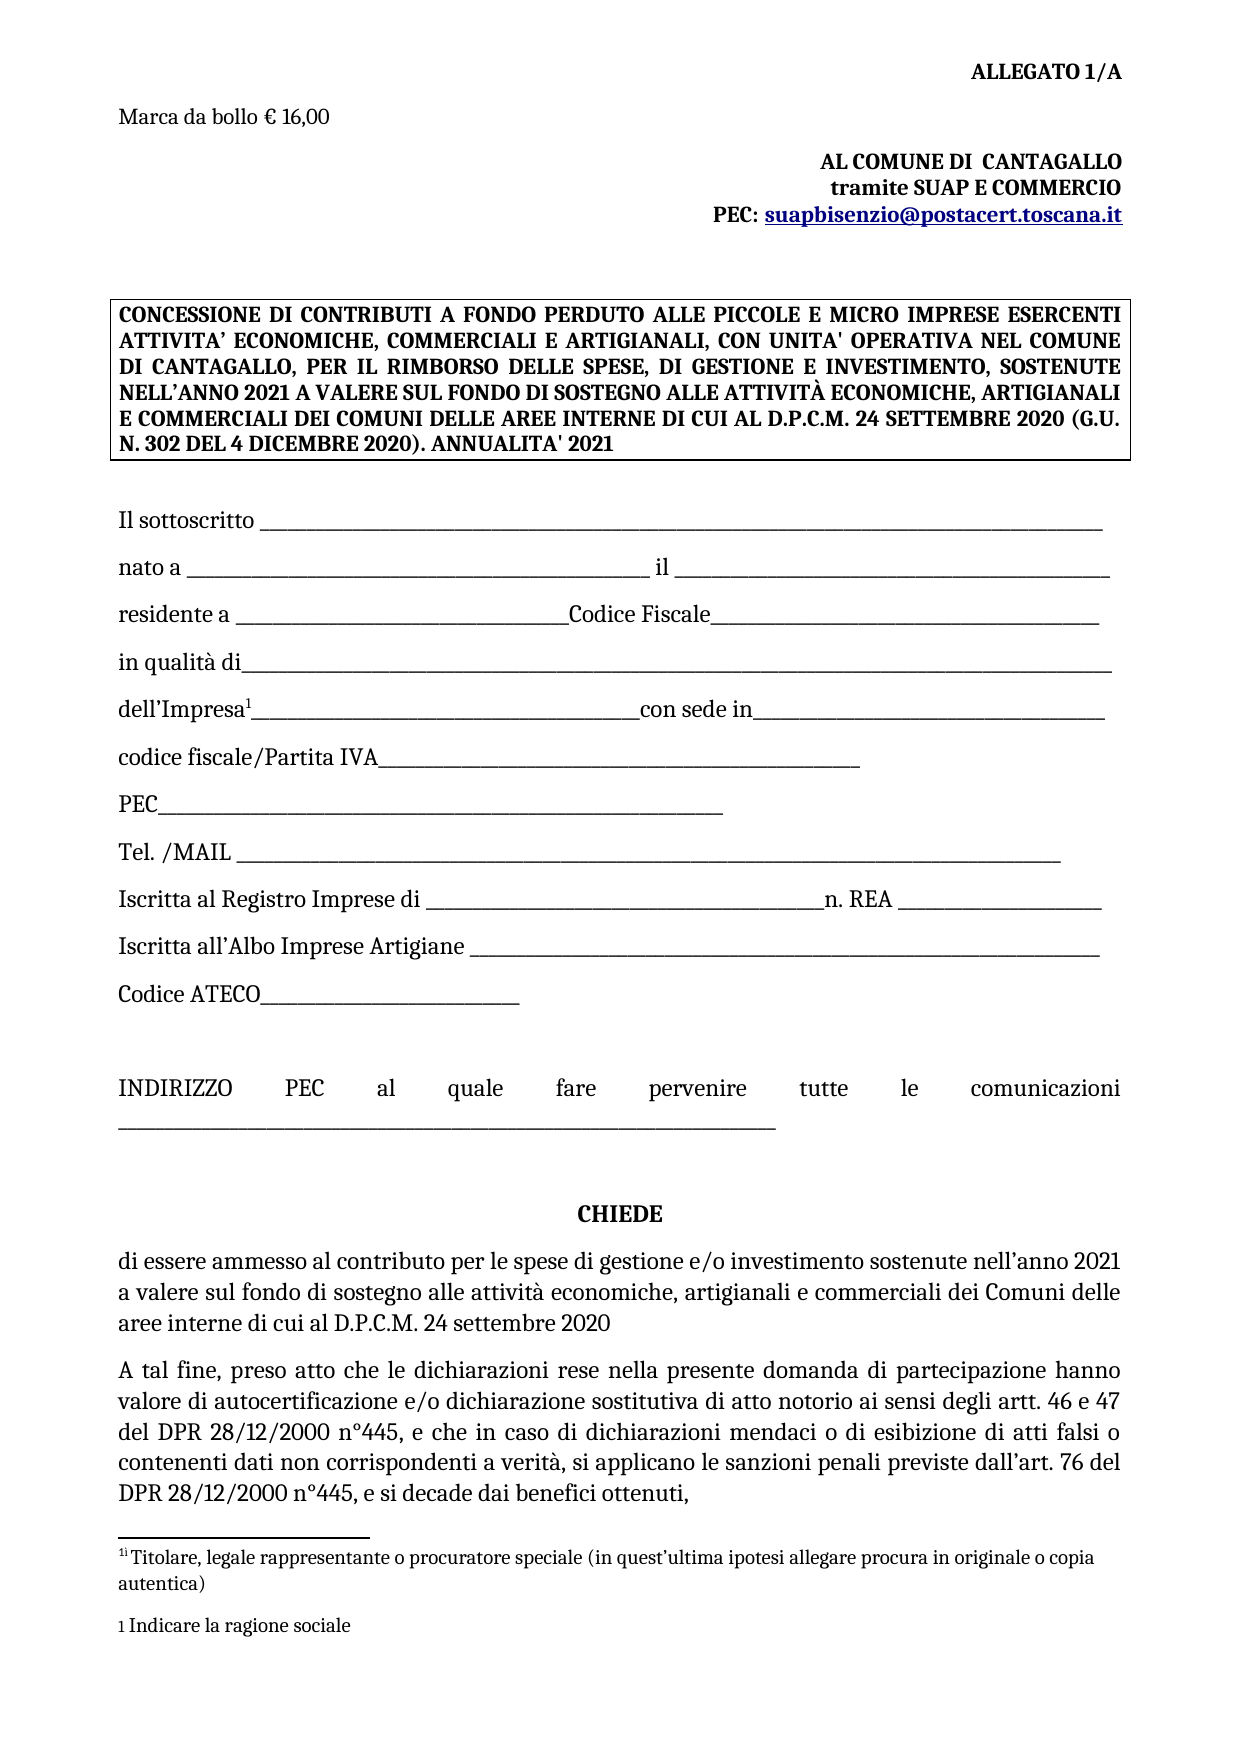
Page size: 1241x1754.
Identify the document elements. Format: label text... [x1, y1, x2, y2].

text ALLEGATO 1/A [118, 59, 1122, 85]
text Il sottoscritto ___________________________________________________________________________________________ [118, 477, 1122, 534]
text PEC: suapbisenzio@postacert.toscana.it [118, 201, 1122, 228]
text CONCESSIONE DI CONTRIBUTI A FONDO PERDUTO ALLE PICCOLE E MICRO IMPRESE ESERCENTI ATTIVITA’ ECONOMICHE, COMMERCIALI E ARTIGIANALI, CON UNITA' OPERATIVA NEL COMUNE DI CANTAGALLO, PER IL RIMBORSO DELLE SPESE, DI GESTIONE E INVESTIMENTO, SOSTENUTE NELL’ANNO 2021 A VALERE SUL FONDO DI SOSTEGNO ALLE ATTIVITÀ ECONOMICHE, ARTIGIANALI E COMMERCIALI DEI COMUNI DELLE AREE INTERNE DI CUI AL D.P.C.M. 24 SETTEMBRE 2020 (G.U. N. 302 DEL 4 DICEMBRE 2020). ANNUALITA' 2021 [111, 300, 1130, 459]
text di essere ammesso al contributo per le spese di gestione e/o investimento sostenute nell’anno 2021 a valere sul fondo di sostegno alle attività economiche, artigianali e commerciali dei Comuni delle aree interne di cui al D.P.C.M. 24 settembre 2020 [118, 1247, 1122, 1337]
text ì Titolare, legale rappresentante o procuratore speciale (in quest’ultima ipotesi allegare procura in originale o copia autentica) [118, 1544, 1122, 1595]
text dell’Impresa__________________________________________con sede in______________________________________ [118, 695, 1122, 724]
text Codice ATECO____________________________ [118, 979, 1122, 1008]
text CHIEDE [118, 1200, 1122, 1229]
text in qualità di______________________________________________________________________________________________ [118, 648, 1122, 677]
text tramite SUAP E COMMERCIO [118, 175, 1122, 201]
text 1 Indicare la ragione sociale [118, 1613, 1122, 1637]
text Iscritta all’Albo Imprese Artigiane ____________________________________________________________________ [118, 932, 1122, 961]
text nato a __________________________________________________ il _______________________________________________ [118, 553, 1122, 582]
text Iscritta al Registro Imprese di ___________________________________________n. REA ______________________ [118, 885, 1122, 913]
text codice fiscale/Partita IVA____________________________________________________ [118, 743, 1122, 771]
text AL COMUNE DI CANTAGALLO [118, 149, 1122, 175]
text A tal fine, preso atto che le dichiarazioni rese nella presente domanda di partecipazione hanno valore di autocertificazione e/o dichiarazione sostitutiva di atto notorio ai sensi degli artt. 46 e 47 del DPR 28/12/2000 n°445, e che in caso di dichiarazioni mendaci o di esibizione di atti falsi o contenenti dati non corrispondenti a verità, si applicano le sanzioni penali previste dall’art. 76 del DPR 28/12/2000 n°445, e si decade dai benefici ottenuti, [118, 1356, 1122, 1508]
text residente a ____________________________________Codice Fiscale__________________________________________ [118, 600, 1122, 629]
text INDIRIZZO PEC al quale fare pervenire tutte le comunicazioni _______________________________________________________________________ [118, 1074, 1122, 1134]
text PEC_____________________________________________________________ [118, 790, 1122, 819]
text Tel. /MAIL _________________________________________________________________________________________ [118, 837, 1122, 866]
text Marca da bollo € 16,00 [118, 104, 1122, 130]
